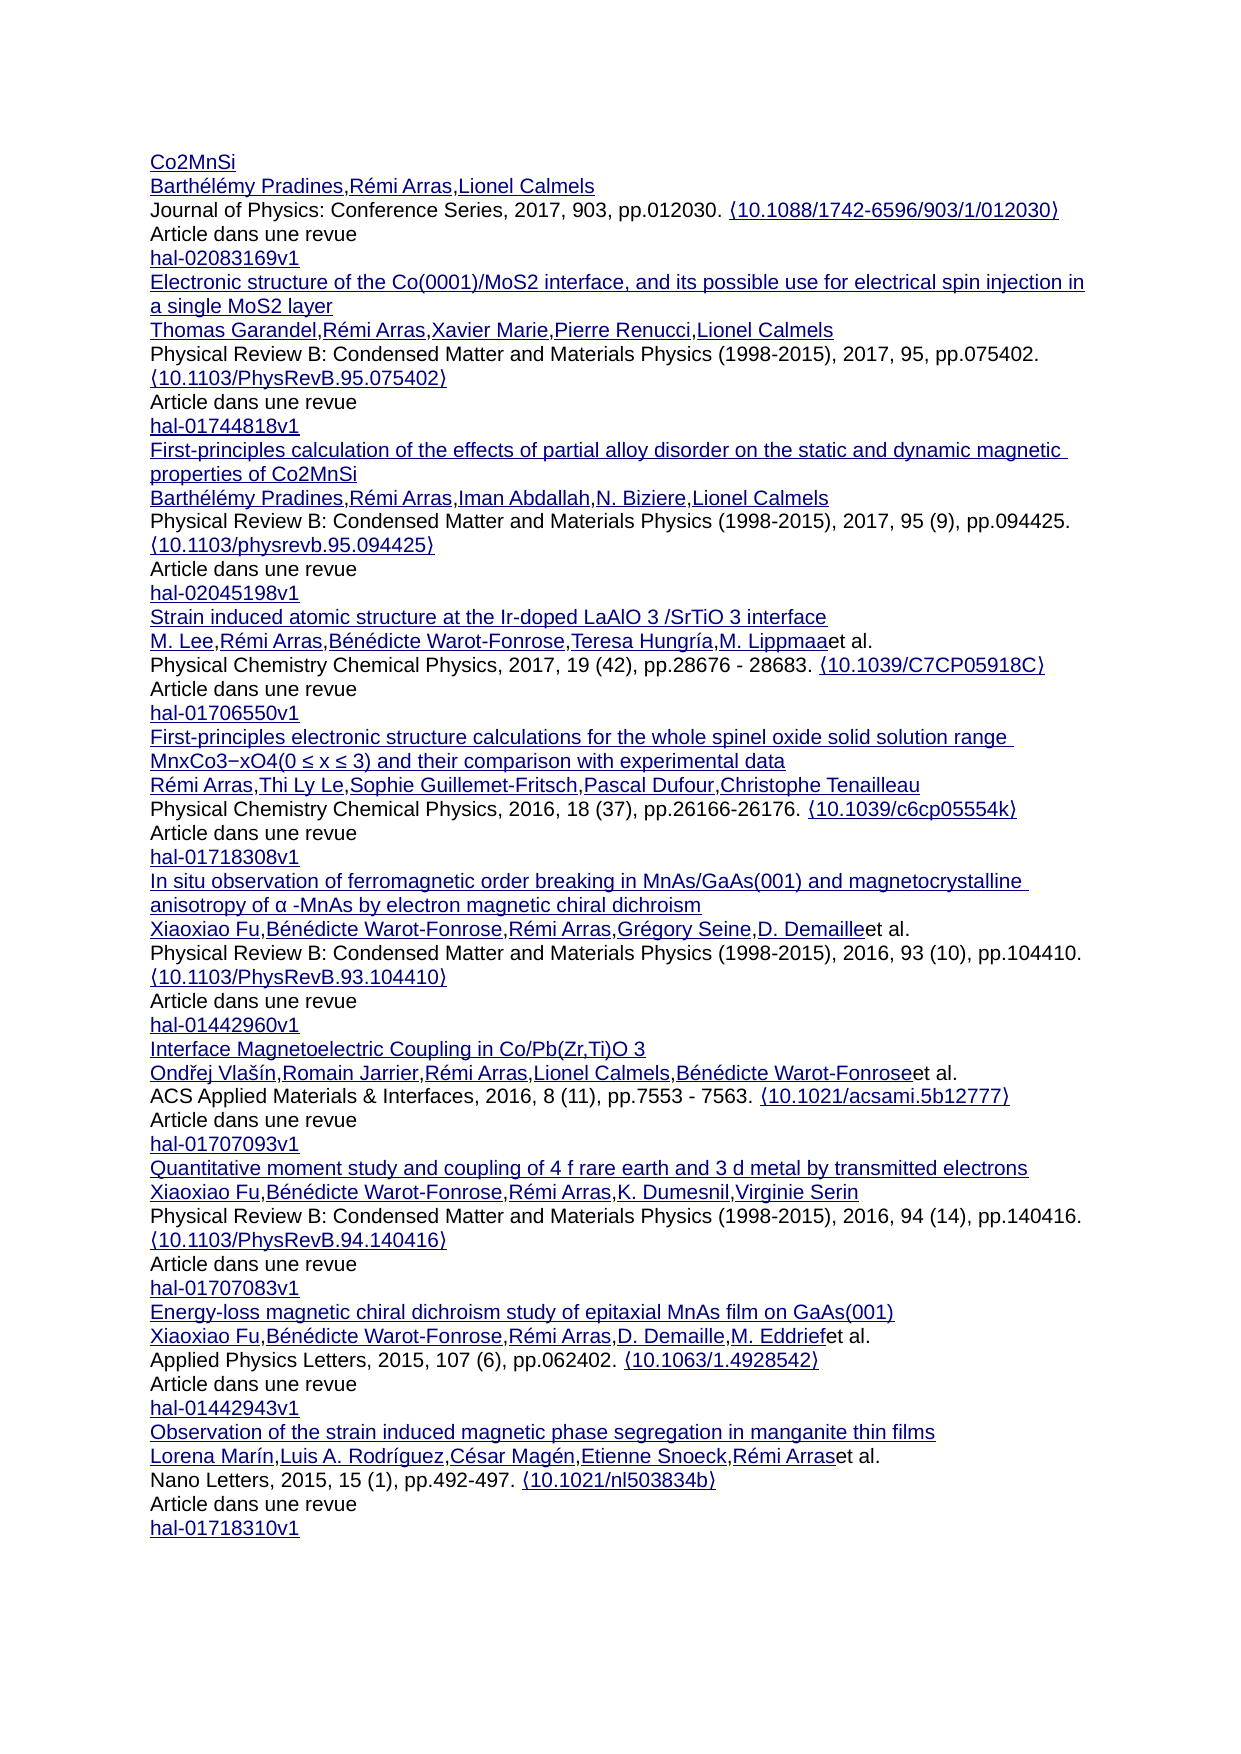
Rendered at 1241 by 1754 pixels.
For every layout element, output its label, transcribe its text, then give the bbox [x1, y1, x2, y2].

table_cell Energy-loss magnetic chiral dichroism study of epitaxial MnAs film on GaAs(001) Xiaoxiao Fu,Bénédicte Warot-Fonrose,Rémi Arras,D. Demaille,M. Eddriefet al. Applied Physics Letters, 2015, 107 (6), pp.062402. ⟨10.1063/1.4928542⟩ Article dans une revue hal-01442943v1 [150, 1300, 1090, 1420]
table_cell Electronic structure of the Co(0001)/MoS2 interface, and its possible use for electrical spin injection in a single MoS2 layer Thomas Garandel,Rémi Arras,Xavier Marie,Pierre Renucci,Lionel Calmels Physical Review B: Condensed Matter and Materials Physics (1998-2015), 2017, 95, pp.075402. ⟨10.1103/PhysRevB.95.075402⟩ Article dans une revue hal-01744818v1 [150, 270, 1090, 437]
table_cell Interface Magnetoelectric Coupling in Co/Pb(Zr,Ti)O 3 Ondřej Vlašín,Romain Jarrier,Rémi Arras,Lionel Calmels,Bénédicte Warot-Fonroseet al. ACS Applied Materials & Interfaces, 2016, 8 (11), pp.7553 - 7563. ⟨10.1021/acsami.5b12777⟩ Article dans une revue hal-01707093v1 [150, 1036, 1090, 1156]
table_cell In situ observation of ferromagnetic order breaking in MnAs/GaAs(001) and magnetocrystalline anisotropy of α -MnAs by electron magnetic chiral dichroism Xiaoxiao Fu,Bénédicte Warot-Fonrose,Rémi Arras,Grégory Seine,D. Demailleet al. Physical Review B: Condensed Matter and Materials Physics (1998-2015), 2016, 93 (10), pp.104410. ⟨10.1103/PhysRevB.93.104410⟩ Article dans une revue hal-01442960v1 [150, 869, 1090, 1036]
table_cell Quantitative moment study and coupling of 4 f rare earth and 3 d metal by transmitted electrons Xiaoxiao Fu,Bénédicte Warot-Fonrose,Rémi Arras,K. Dumesnil,Virginie Serin Physical Review B: Condensed Matter and Materials Physics (1998-2015), 2016, 94 (14), pp.140416. ⟨10.1103/PhysRevB.94.140416⟩ Article dans une revue hal-01707083v1 [150, 1156, 1090, 1300]
table_cell First-principles electronic structure calculations for the whole spinel oxide solid solution range MnxCo3−xO4(0 ≤ x ≤ 3) and their comparison with experimental data Rémi Arras,Thi Ly Le,Sophie Guillemet-Fritsch,Pascal Dufour,Christophe Tenailleau Physical Chemistry Chemical Physics, 2016, 18 (37), pp.26166-26176. ⟨10.1039/c6cp05554k⟩ Article dans une revue hal-01718308v1 [150, 725, 1090, 869]
table_cell Strain induced atomic structure at the Ir-doped LaAlO 3 /SrTiO 3 interface M. Lee,Rémi Arras,Bénédicte Warot-Fonrose,Teresa Hungría,M. Lippmaaet al. Physical Chemistry Chemical Physics, 2017, 19 (42), pp.28676 - 28683. ⟨10.1039/C7CP05918C⟩ Article dans une revue hal-01706550v1 [150, 605, 1090, 725]
table_cell Observation of the strain induced magnetic phase segregation in manganite thin films Lorena Marín,Luis A. Rodríguez,César Magén,Etienne Snoeck,Rémi Arraset al. Nano Letters, 2015, 15 (1), pp.492-497. ⟨10.1021/nl503834b⟩ Article dans une revue hal-01718310v1 [150, 1420, 1090, 1539]
table_cell First-principles calculation of the effects of partial alloy disorder on the static and dynamic magnetic properties of Co2MnSi Barthélémy Pradines,Rémi Arras,Iman Abdallah,N. Biziere,Lionel Calmels Physical Review B: Condensed Matter and Materials Physics (1998-2015), 2017, 95 (9), pp.094425. ⟨10.1103/physrevb.95.094425⟩ Article dans une revue hal-02045198v1 [150, 438, 1090, 605]
table_cell Co2MnSi Barthélémy Pradines,Rémi Arras,Lionel Calmels Journal of Physics: Conference Series, 2017, 903, pp.012030. ⟨10.1088/1742-6596/903/1/012030⟩ Article dans une revue hal-02083169v1 [150, 150, 1090, 270]
